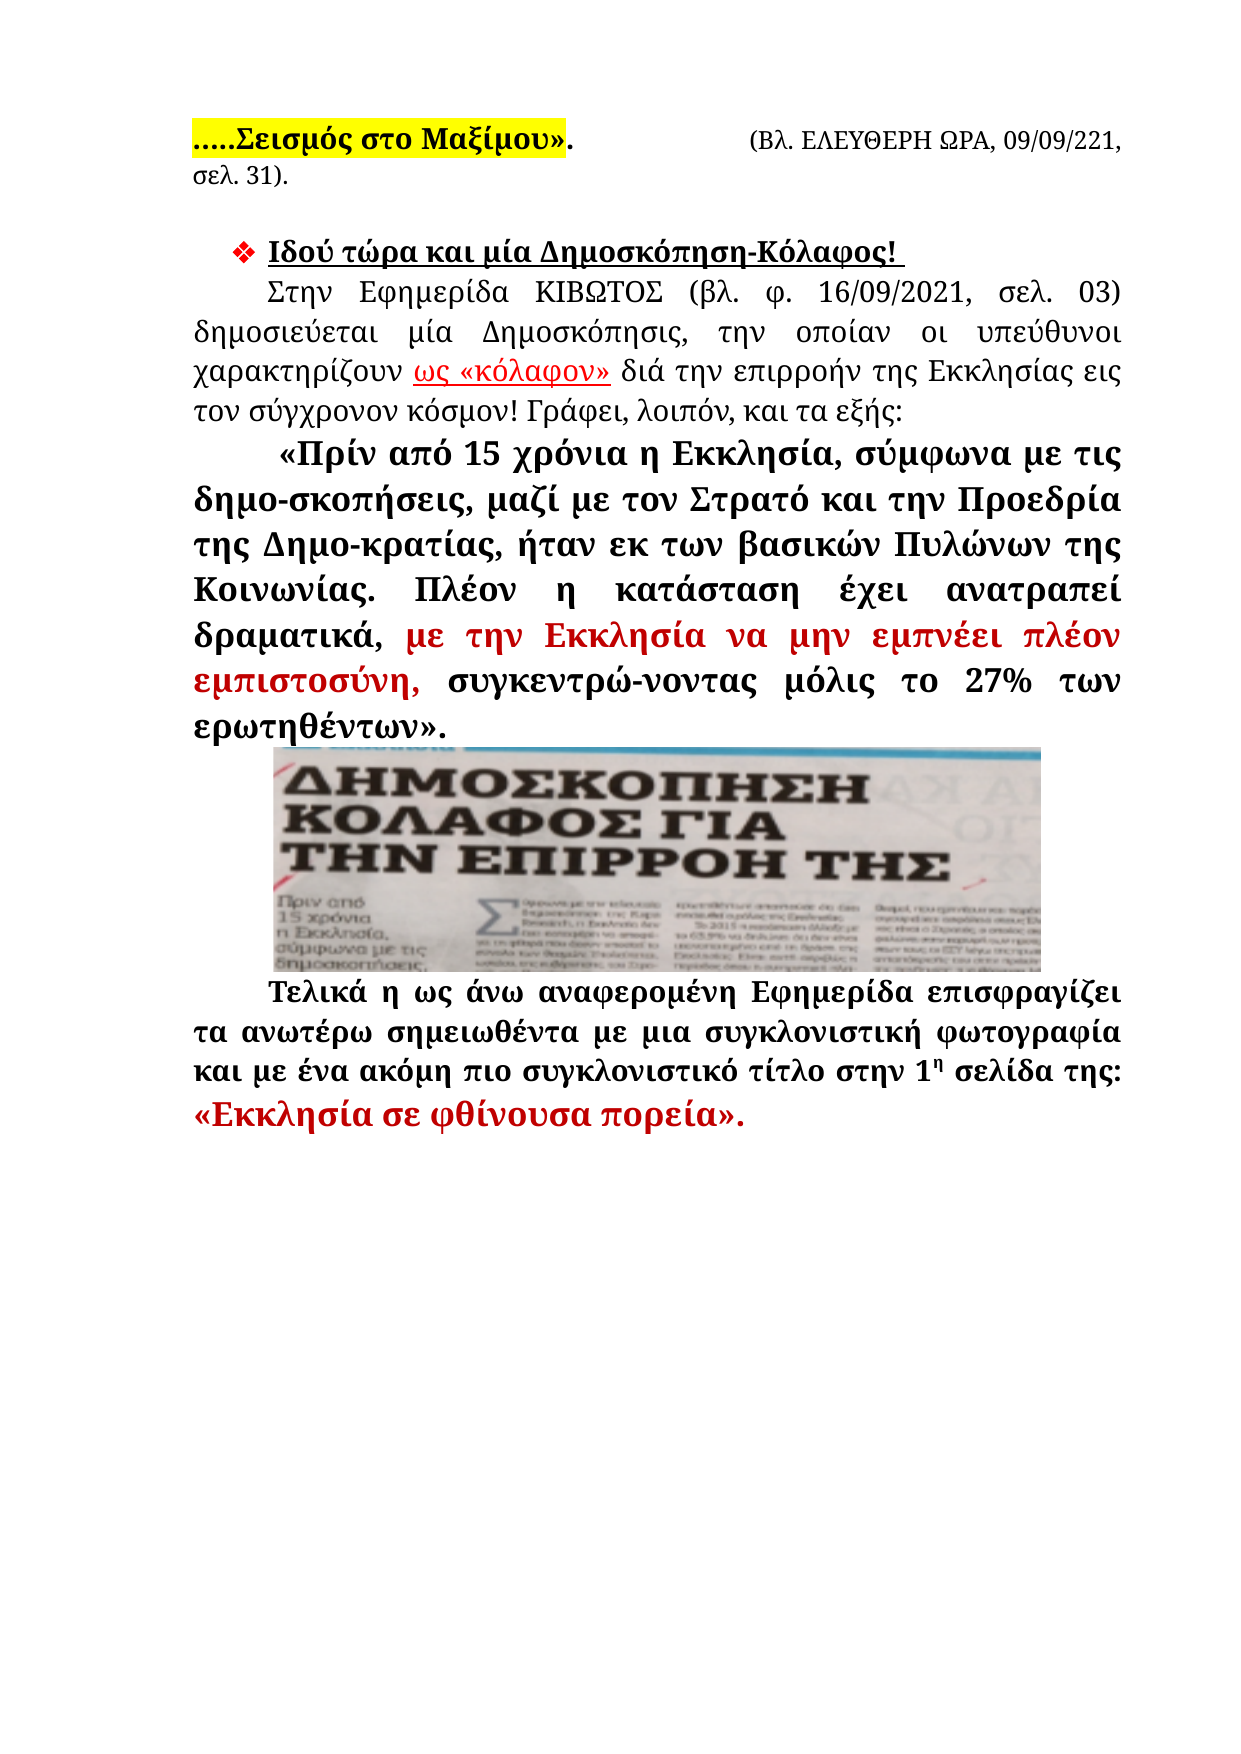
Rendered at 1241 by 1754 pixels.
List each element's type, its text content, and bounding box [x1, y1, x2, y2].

text Τελικά η ως άνω αναφερομένη Εφημερίδα επισφραγίζει τα ανωτέρω σημειωθέντα με μια συγκλονιστική φωτογραφία και με ένα ακόμη πιο συγκλονιστικό τίτλο στην 1η σελίδα της: «Εκκλησία σε φθίνουσα πορεία». [193, 971, 1122, 1136]
list Ιδού τώρα και μία Δημοσκόπηση-Κόλαφος! [231, 232, 1122, 271]
text …..Σεισμός στο Μαξίμου». (Βλ. ΕΛΕΥΘΕΡΗ ΩΡΑ, 09/09/221, σελ. 31). [192, 118, 1122, 192]
picture [273, 747, 1041, 972]
text Στην Εφημερίδα ΚΙΒΩΤΟΣ (βλ. φ. 16/09/2021, σελ. 03) δημοσιεύεται μία Δημοσκόπησις, την οποίαν οι υπεύθυνοι χαρακτηρίζουν ως «κόλαφον» διά την επιρροήν της Εκκλησίας εις τον σύγχρονον κόσμον! Γράφει, λοιπόν, και τα εξής: [193, 271, 1122, 430]
text «Πρίν από 15 χρόνια η Εκκλησία, σύμφωνα με τις δημο-σκοπήσεις, μαζί με τον Στρατό και την Προεδρία της Δημο-κρατίας, ήταν εκ των βασικών Πυλώνων της Κοινωνίας. Πλέον η κατάσταση έχει ανατραπεί δραματικά, με την Εκκλησία να μην εμπνέει πλέον εμπιστοσύνη, συγκεντρώ-νοντας μόλις το 27% των ερωτηθέντων». [193, 430, 1122, 748]
